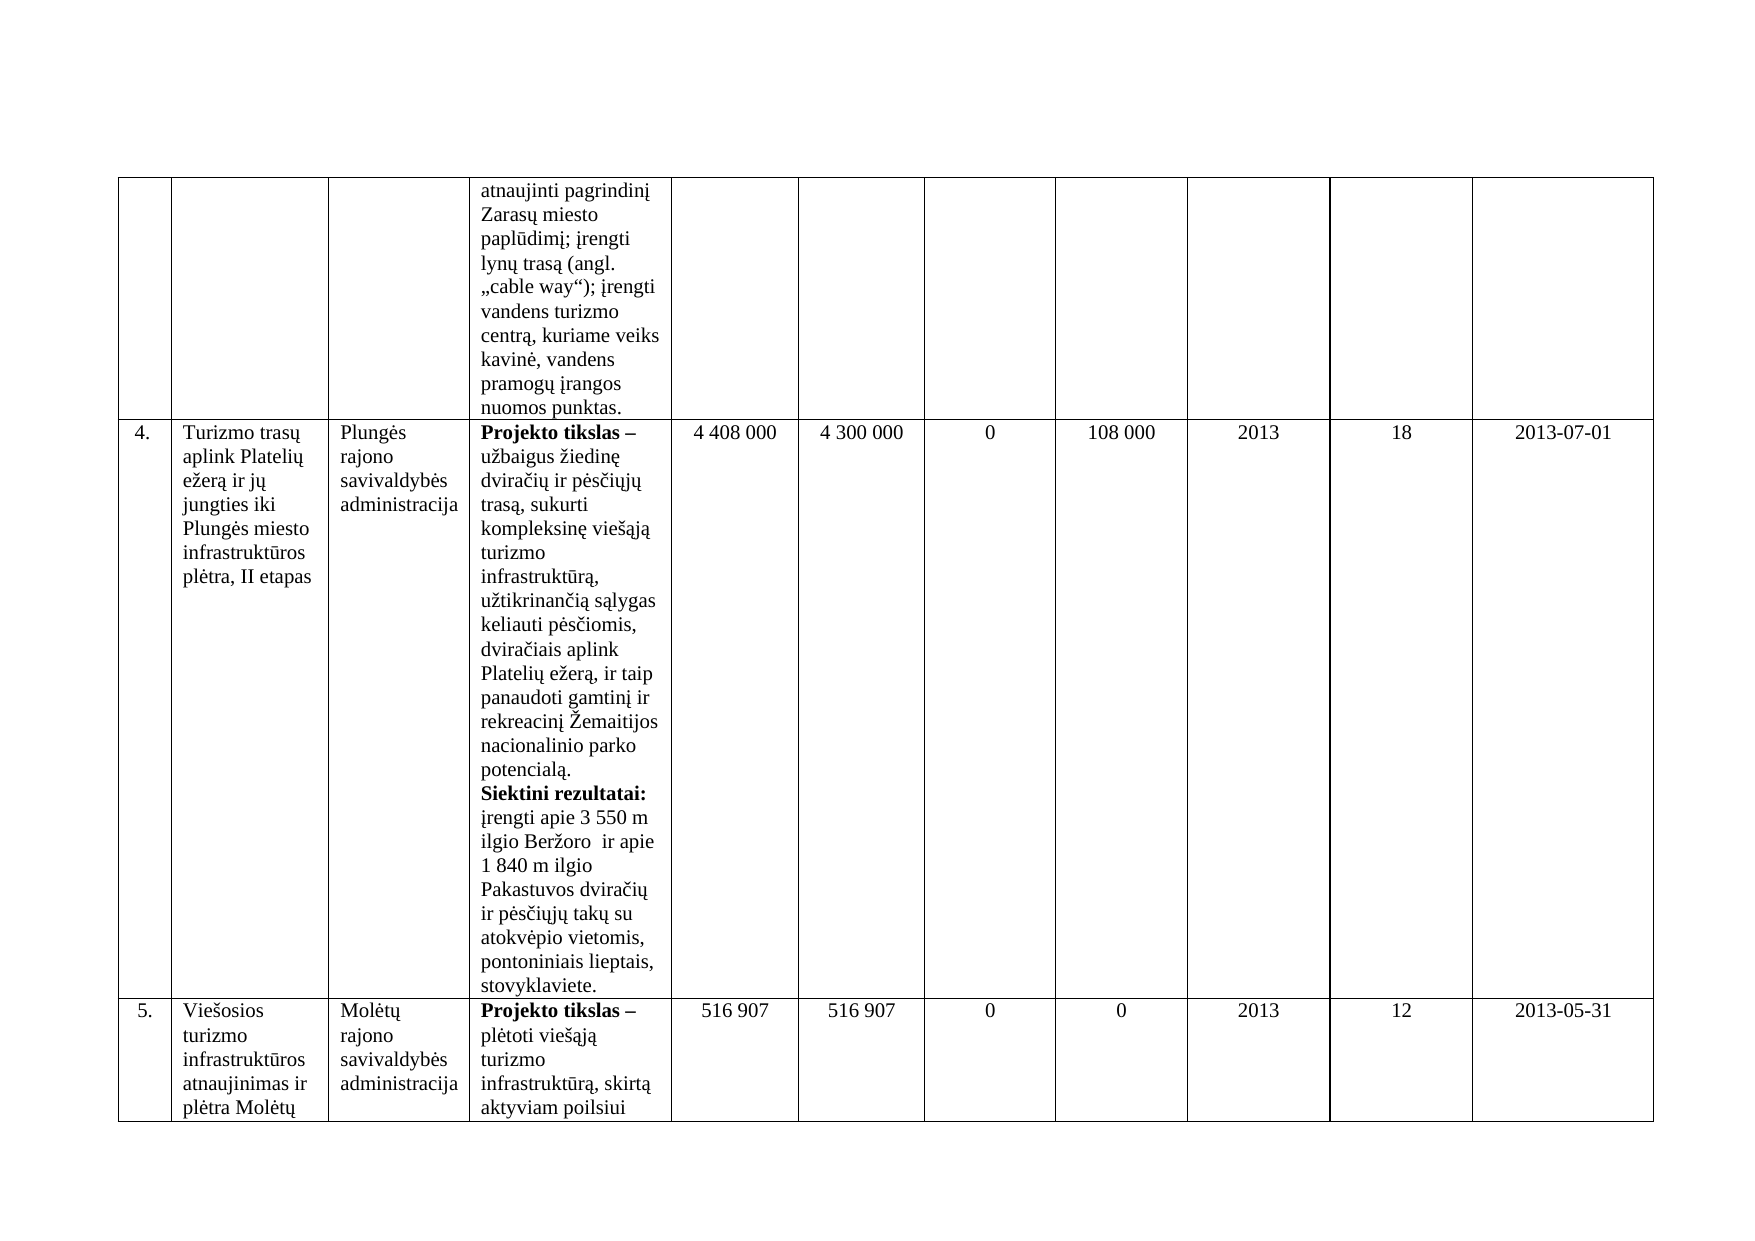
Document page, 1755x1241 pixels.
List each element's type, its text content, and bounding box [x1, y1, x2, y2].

table_cell [1056, 178, 1187, 419]
table_cell 2013 [1188, 420, 1329, 997]
table_cell Molėtų rajono savivaldybės administracija [329, 999, 469, 1121]
table_cell [329, 178, 469, 419]
table_cell 0 [1056, 999, 1187, 1121]
table_cell [119, 178, 171, 419]
table_cell atnaujinti pagrindinį Zarasų miesto paplūdimį; įrengti lynų trasą (angl. „cable way“); įrengti vandens turizmo centrą, kuriame veiks kavinė, vandens pramogų įrangos nuomos punktas. [470, 178, 671, 419]
table_cell 18 [1331, 420, 1472, 997]
table_cell 12 [1331, 999, 1472, 1121]
table_cell Projekto tikslas – plėtoti viešąją turizmo infrastruktūrą, skirtą aktyviam poilsiui [470, 999, 671, 1121]
table_cell 516 907 [672, 999, 798, 1121]
table_cell 108 000 [1056, 420, 1187, 997]
table_cell [672, 178, 798, 419]
table_cell [925, 178, 1055, 419]
table_cell [1473, 178, 1653, 419]
table_cell [1331, 178, 1472, 419]
table_cell 2013 [1188, 999, 1329, 1121]
table_cell 516 907 [799, 999, 924, 1121]
table_cell [799, 178, 924, 419]
table_cell Viešosios turizmo infrastruktūros atnaujinimas ir plėtra Molėtų [172, 999, 328, 1121]
table_cell [1188, 178, 1329, 419]
table_cell 4 408 000 [672, 420, 798, 997]
table_cell 4 300 000 [799, 420, 924, 997]
table_cell Plungės rajono savivaldybės administracija [329, 420, 469, 997]
table_cell 0 [925, 999, 1055, 1121]
table_cell 2013-05-31 [1473, 999, 1653, 1121]
table_cell 2013-07-01 [1473, 420, 1653, 997]
table_cell [172, 178, 328, 419]
table_cell 5. [119, 999, 171, 1121]
table_cell Turizmo trasų aplink Platelių ežerą ir jų jungties iki Plungės miesto infrastruktūros plėtra, II etapas [172, 420, 328, 997]
table_cell Projekto tikslas – užbaigus žiedinę dviračių ir pėsčiųjų trasą, sukurti kompleksinę viešąją turizmo infrastruktūrą, užtikrinančią sąlygas keliauti pėsčiomis, dviračiais aplink Platelių ežerą, ir taip panaudoti gamtinį ir rekreacinį Žemaitijos nacionalinio parko potencialą. Siektini rezultatai: įrengti apie 3 550 m ilgio Beržoro ir apie 1 840 m ilgio Pakastuvos dviračių ir pėsčiųjų takų su atokvėpio vietomis, pontoniniais lieptais, stovyklaviete. [470, 420, 671, 997]
table_cell 0 [925, 420, 1055, 997]
table_cell 4. [119, 420, 171, 997]
